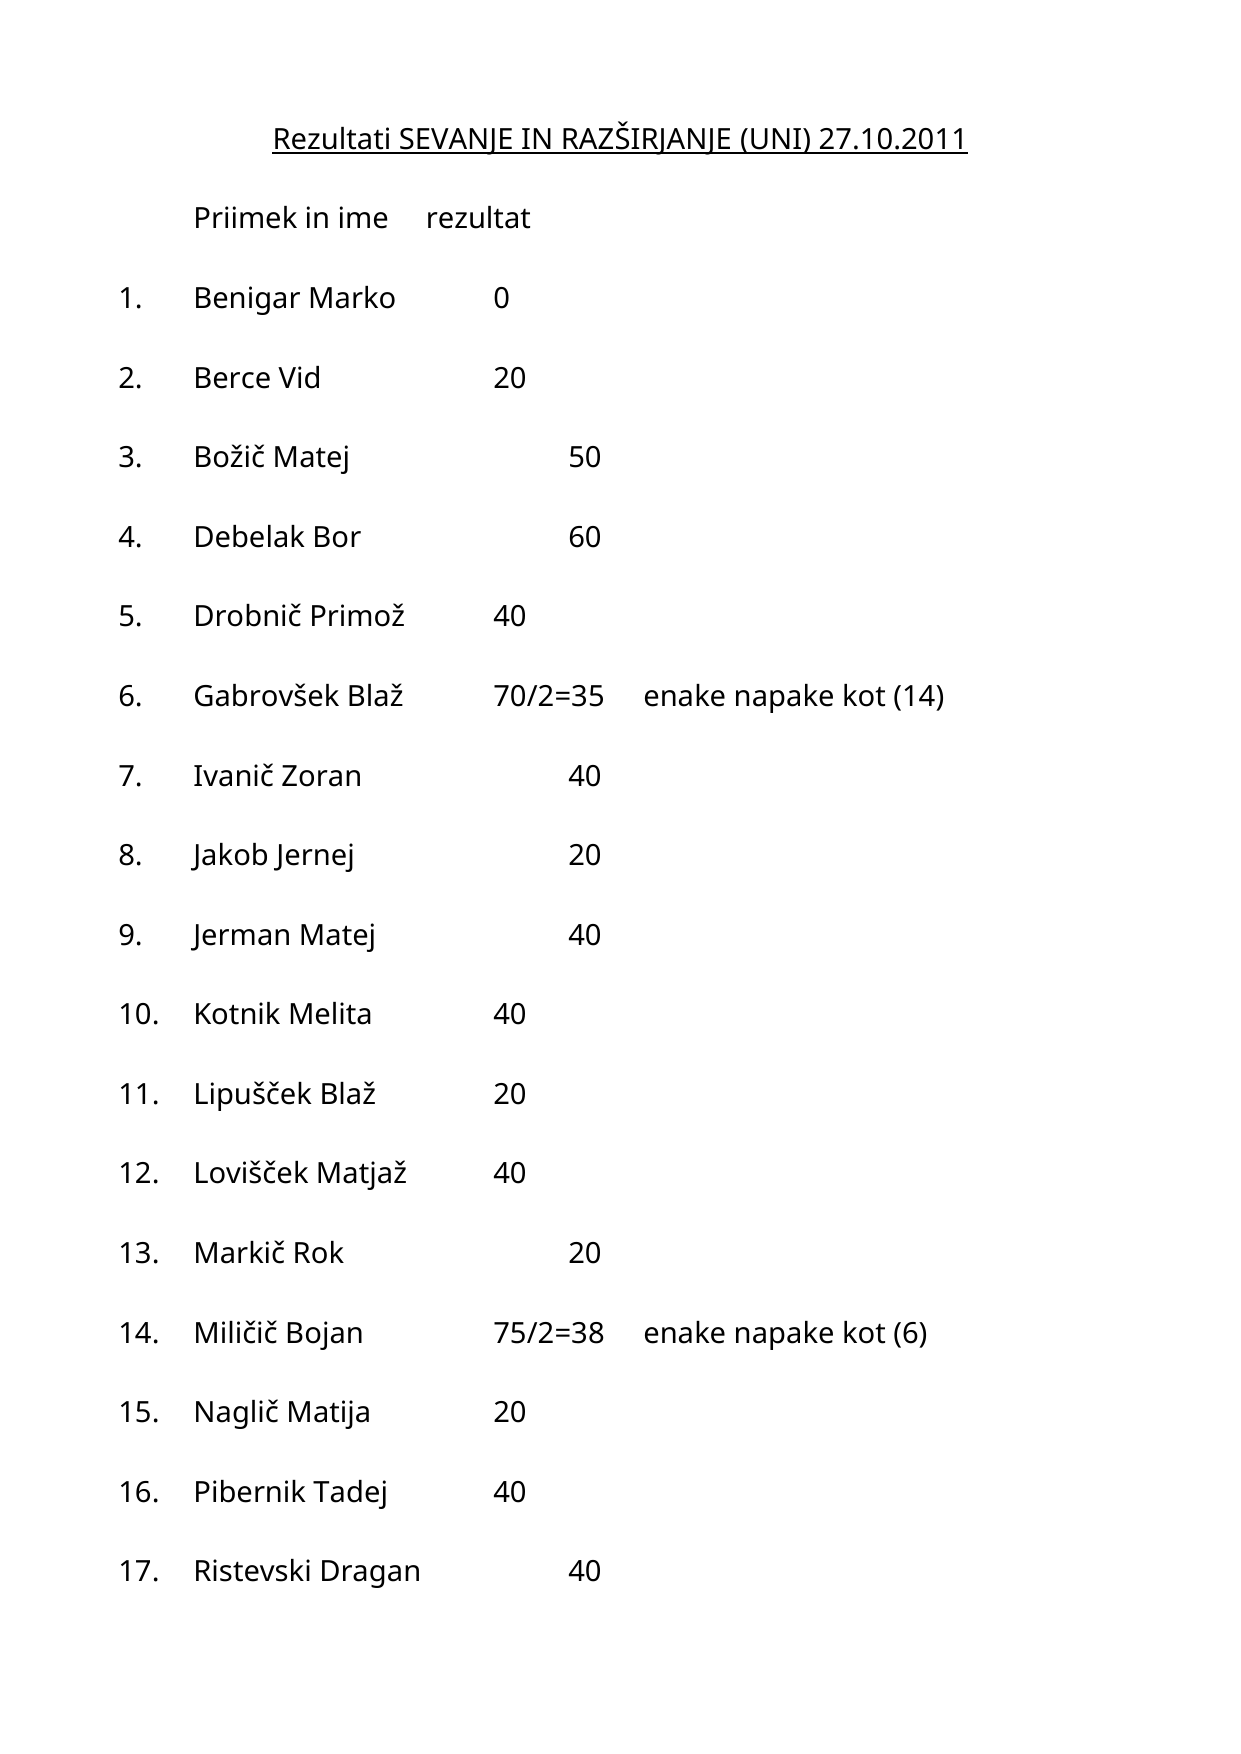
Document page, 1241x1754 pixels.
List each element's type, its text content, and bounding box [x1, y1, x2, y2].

text 10. Kotnik Melita 40 [118, 993, 1122, 1033]
text 13. Markič Rok 20 [118, 1232, 1122, 1272]
text Priimek in ime rezultat [118, 198, 1122, 237]
text 1. Benigar Marko 0 [118, 277, 1122, 317]
text 4. Debelak Bor 60 [118, 516, 1122, 556]
text 8. Jakob Jernej 20 [118, 834, 1122, 874]
text 9. Jerman Matej 40 [118, 914, 1122, 954]
text 6. Gabrovšek Blaž 70/2=35 enake napake kot (14) [118, 675, 1122, 715]
text 5. Drobnič Primož 40 [118, 596, 1122, 635]
text 2. Berce Vid 20 [118, 357, 1122, 397]
text Rezultati SEVANJE IN RAZŠIRJANJE (UNI) 27.10.2011 [118, 118, 1122, 158]
text 16. Pibernik Tadej 40 [118, 1471, 1122, 1511]
text 14. Miličič Bojan 75/2=38 enake napake kot (6) [118, 1312, 1122, 1352]
text 7. Ivanič Zoran 40 [118, 755, 1122, 794]
text 17. Ristevski Dragan 40 [118, 1551, 1122, 1590]
text 11. Lipušček Blaž 20 [118, 1073, 1122, 1113]
text 3. Božič Matej 50 [118, 436, 1122, 476]
text 15. Naglič Matija 20 [118, 1391, 1122, 1431]
text 12. Lovišček Matjaž 40 [118, 1153, 1122, 1192]
